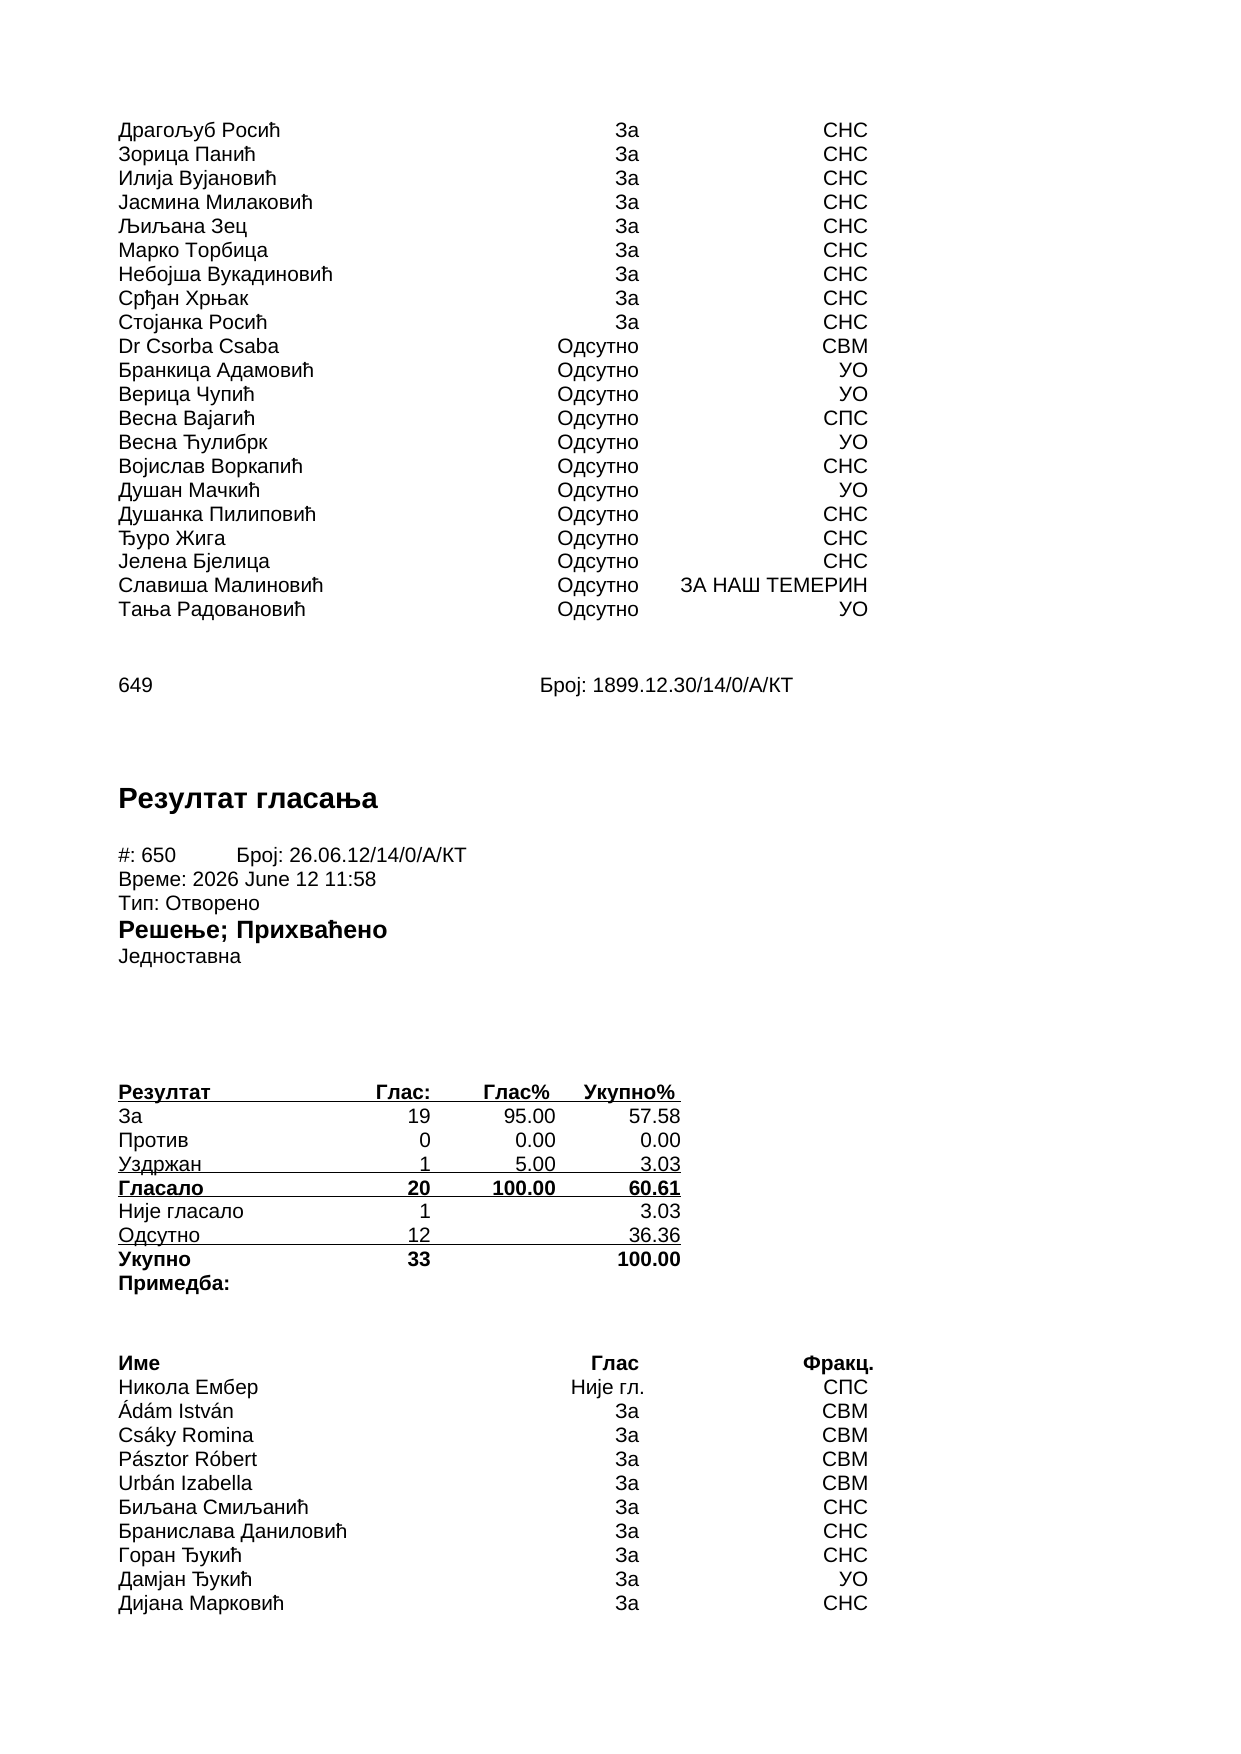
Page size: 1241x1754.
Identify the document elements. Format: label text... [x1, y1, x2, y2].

text Душанка Пилиповић Одсутно СНС [118, 501, 1122, 525]
text Решење; Прихваћено [118, 915, 1122, 943]
text Тања Радовановић Одсутно УО [118, 597, 1122, 621]
text Гласало 20 100.00 60.61 [118, 1175, 1122, 1199]
text За 19 95.00 57.58 [118, 1103, 1122, 1127]
text Војислав Воркапић Одсутно СНС [118, 453, 1122, 477]
text 649 Број: 1899.12.30/14/0/A/КТ [118, 673, 1122, 697]
text Дијана Марковић За СНС [118, 1591, 1122, 1615]
text Верица Чупић Одсутно УО [118, 382, 1122, 406]
text Csáky Romina За СВМ [118, 1423, 1122, 1447]
text Горан Ђукић За СНС [118, 1543, 1122, 1567]
text Уздржан 1 5.00 3.03 [118, 1151, 1122, 1175]
text Биљана Смиљанић За СНС [118, 1495, 1122, 1519]
text Име Глас Фракц. [118, 1351, 1122, 1375]
text Зорица Панић За СНС [118, 142, 1122, 166]
text #: 650 Број: 26.06.12/14/0/A/КТ [118, 843, 1122, 867]
text Срђан Хрњак За СНС [118, 286, 1122, 310]
text Драгољуб Росић За СНС [118, 118, 1122, 142]
text Ђуро Жига Одсутно СНС [118, 525, 1122, 549]
text Време: 2026 June 12 11:58 [118, 867, 1122, 891]
text Одсутно 12 36.36 [118, 1223, 1122, 1247]
text Једноставна [118, 943, 1122, 967]
text Није гласало 1 3.03 [118, 1199, 1122, 1223]
text Небојша Вукадиновић За СНС [118, 262, 1122, 286]
text Бранислава Даниловић За СНС [118, 1519, 1122, 1543]
text Никола Ембер Није гл. СПС [118, 1375, 1122, 1399]
text Душан Мачкић Одсутно УО [118, 477, 1122, 501]
text Укупно 33 100.00 [118, 1247, 1122, 1271]
text Резултат Глас: Глас% Укупно% [118, 1079, 1122, 1103]
text Славиша Малиновић Одсутно ЗА НАШ ТЕМЕРИН [118, 573, 1122, 597]
text Љиљана Зец За СНС [118, 214, 1122, 238]
text Марко Торбица За СНС [118, 238, 1122, 262]
text Urbán Izabella За СВМ [118, 1471, 1122, 1495]
text Ádám István За СВМ [118, 1399, 1122, 1423]
text Pásztor Róbert За СВМ [118, 1447, 1122, 1471]
text Весна Ћулибрк Одсутно УО [118, 429, 1122, 453]
text Стојанка Росић За СНС [118, 310, 1122, 334]
text Резултат гласања [118, 781, 1122, 815]
text Илија Вујановић За СНС [118, 166, 1122, 190]
text Бранкица Адамовић Одсутно УО [118, 358, 1122, 382]
text Dr Csorba Csaba Одсутно СВМ [118, 334, 1122, 358]
text Примедба: [118, 1271, 1122, 1295]
text Јелена Бјелица Одсутно СНС [118, 549, 1122, 573]
text Јасмина Милаковић За СНС [118, 190, 1122, 214]
text Тип: Отворено [118, 891, 1122, 915]
text Весна Вајагић Одсутно СПС [118, 406, 1122, 429]
text Против 0 0.00 0.00 [118, 1127, 1122, 1151]
text Дамјан Ђукић За УО [118, 1567, 1122, 1591]
